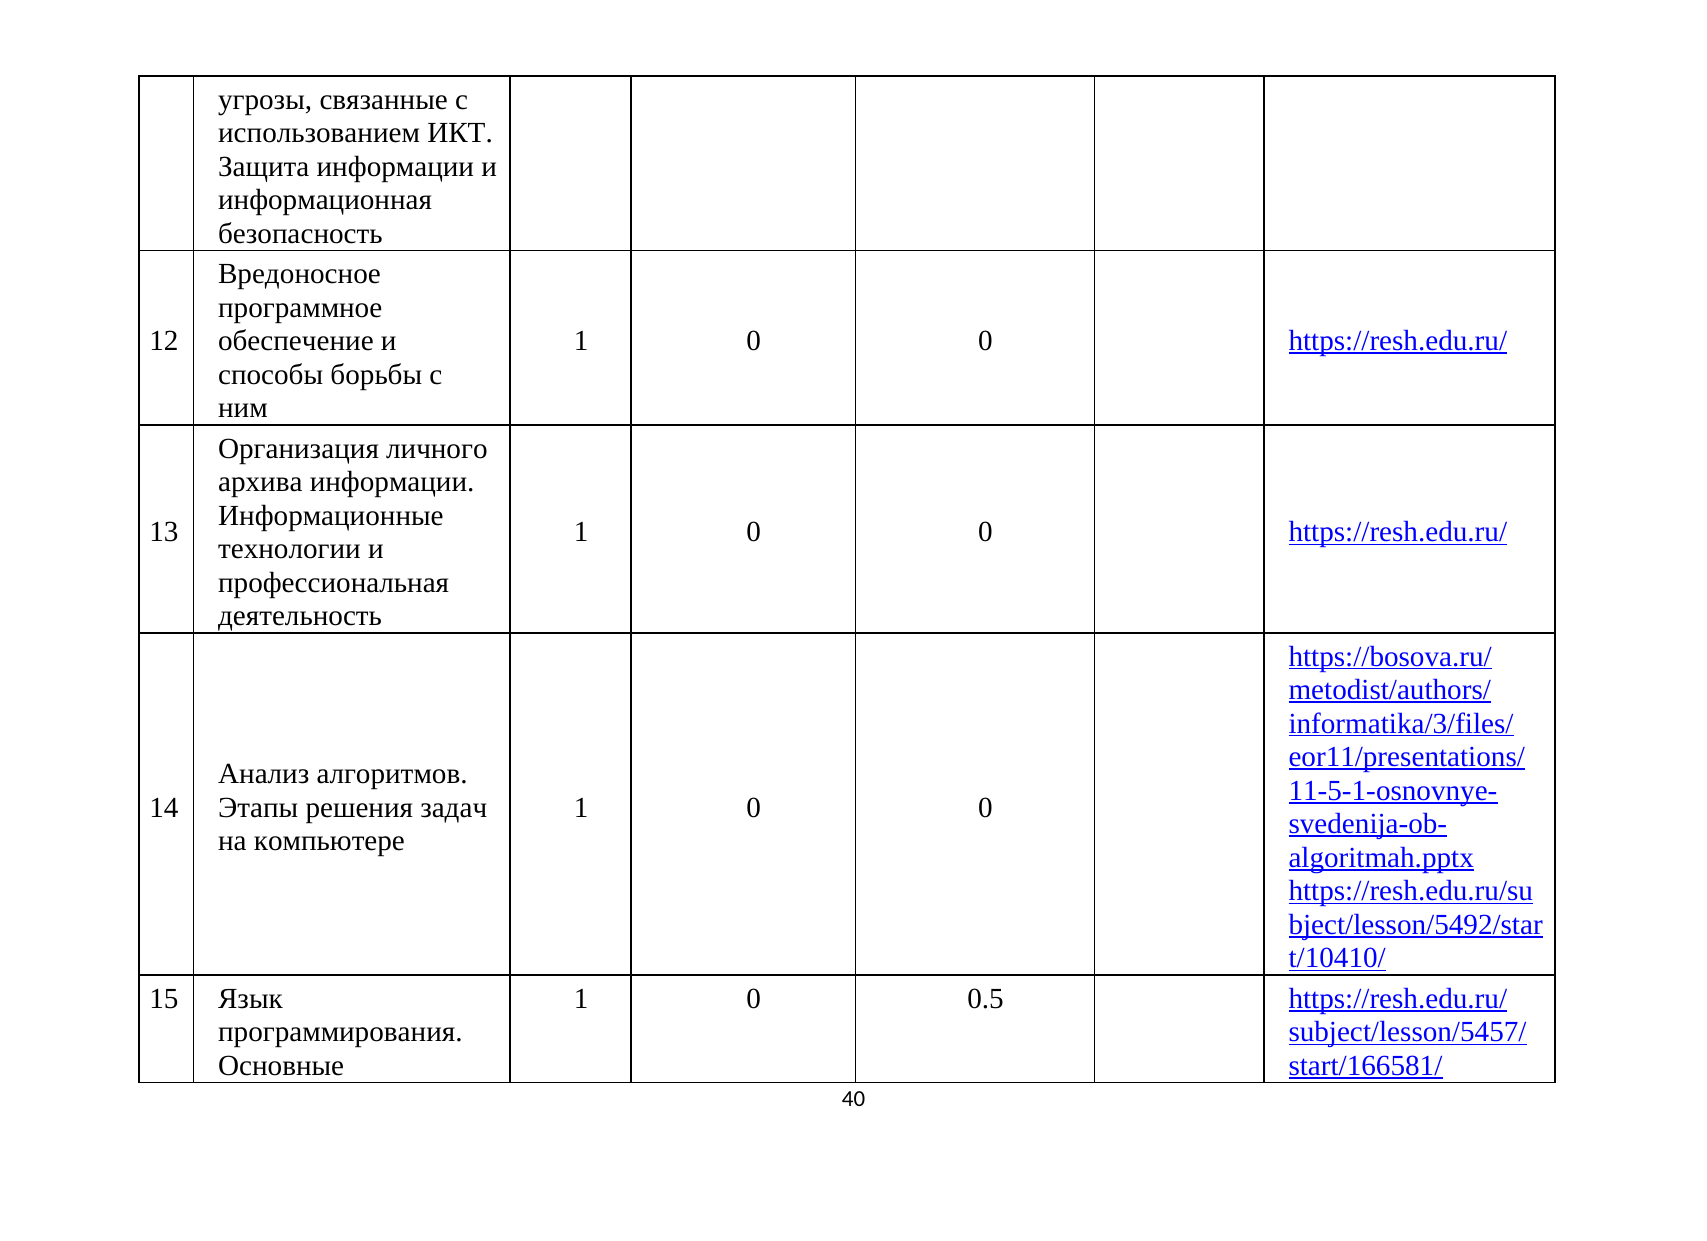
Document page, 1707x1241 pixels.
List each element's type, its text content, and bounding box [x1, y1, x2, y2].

table_cell Вредоносное программное обеспечение и способы борьбы с ним [194, 251, 509, 424]
table_cell [1265, 77, 1554, 249]
table_cell 0 [632, 634, 855, 974]
table_cell 1 [511, 251, 630, 424]
table_cell Язык программирования. Основные [194, 976, 509, 1082]
table_cell [140, 77, 193, 249]
table_cell Анализ алгоритмов. Этапы решения задач на компьютере [194, 634, 509, 974]
table_cell [1095, 77, 1263, 249]
table_cell [1095, 634, 1263, 974]
table_cell 0 [632, 251, 855, 424]
table_cell 0 [856, 426, 1094, 632]
table_cell 0 [856, 251, 1094, 424]
table_cell 13 [140, 426, 193, 632]
table_cell 0.5 [856, 976, 1094, 1082]
table_cell угрозы, связанные с использованием ИКТ. Защита информации и информационная безопасность [194, 77, 509, 249]
table_cell 0 [856, 634, 1094, 974]
table_cell Организация личного архива информации. Информационные технологии и профессиональная деятельность [194, 426, 509, 632]
table_cell https://resh.edu.ru/ [1265, 426, 1554, 632]
table_cell [1095, 976, 1263, 1082]
table_cell [511, 77, 630, 249]
table_cell https://resh.edu.ru/ [1265, 251, 1554, 424]
table_cell 1 [511, 634, 630, 974]
table_cell 0 [632, 426, 855, 632]
table_cell 12 [140, 251, 193, 424]
table_cell [1095, 251, 1263, 424]
table_cell 1 [511, 976, 630, 1082]
table_cell 15 [140, 976, 193, 1082]
table_cell 1 [511, 426, 630, 632]
table_cell [856, 77, 1094, 249]
table_cell 14 [140, 634, 193, 974]
table_cell https://resh.edu.ru/subject/lesson/5457/start/166581/ [1265, 976, 1554, 1082]
table_cell [1095, 426, 1263, 632]
table_cell 0 [632, 976, 855, 1082]
table_cell https://bosova.ru/metodist/authors/informatika/3/files/eor11/presentations/11-5-1-osnovnye-svedenija-ob-algoritmah.pptx https://resh.edu.ru/subject/lesson/5492/start/10410/ [1265, 634, 1554, 974]
table_cell [632, 77, 855, 249]
